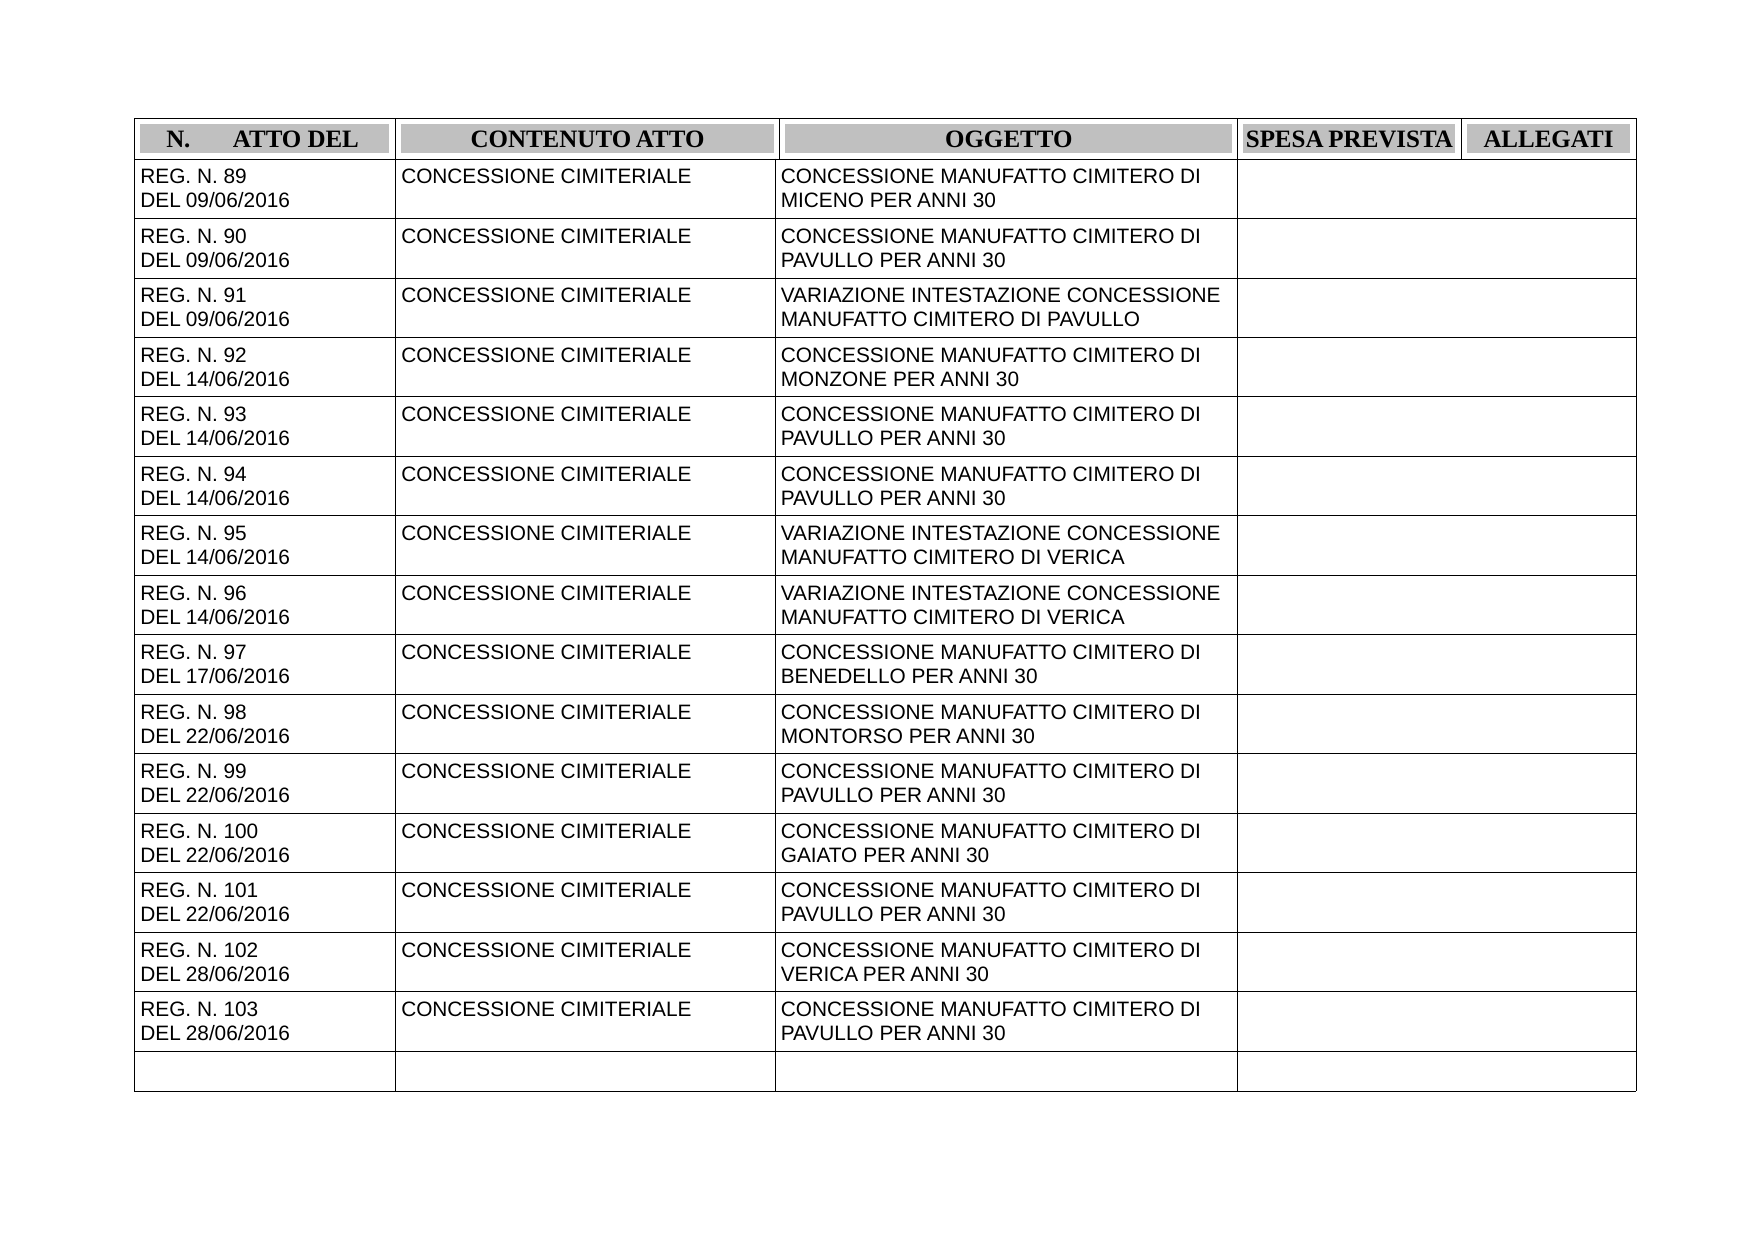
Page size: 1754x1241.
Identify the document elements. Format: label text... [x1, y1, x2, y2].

table_cell CONCESSIONE CIMITERIALE [396, 635, 775, 694]
table_cell CONCESSIONE CIMITERIALE [396, 754, 775, 813]
table_header N. ATTO DEL [135, 119, 395, 158]
table_cell REG. N. 94 DEL 14/06/2016 [135, 457, 395, 515]
table_cell [1238, 1052, 1636, 1091]
table_cell [1238, 695, 1636, 753]
table_header SPESA PREVISTA [1238, 119, 1461, 158]
table_cell CONCESSIONE CIMITERIALE [396, 219, 775, 277]
table_cell CONCESSIONE MANUFATTO CIMITERO DI MICENO PER ANNI 30 [776, 160, 1237, 218]
table_cell CONCESSIONE CIMITERIALE [396, 516, 775, 575]
table_cell [1238, 279, 1636, 337]
table_cell CONCESSIONE MANUFATTO CIMITERO DI PAVULLO PER ANNI 30 [776, 754, 1237, 813]
table_cell CONCESSIONE CIMITERIALE [396, 873, 775, 932]
table_cell CONCESSIONE MANUFATTO CIMITERO DI MONTORSO PER ANNI 30 [776, 695, 1237, 753]
table_cell [1238, 516, 1636, 575]
table_cell CONCESSIONE MANUFATTO CIMITERO DI PAVULLO PER ANNI 30 [776, 219, 1237, 277]
table_cell REG. N. 100 DEL 22/06/2016 [135, 814, 395, 872]
table_cell REG. N. 91 DEL 09/06/2016 [135, 279, 395, 337]
table_cell CONCESSIONE MANUFATTO CIMITERO DI PAVULLO PER ANNI 30 [776, 992, 1237, 1051]
table_cell [1238, 160, 1636, 218]
table_cell CONCESSIONE CIMITERIALE [396, 933, 775, 991]
table_cell [1238, 457, 1636, 515]
table_cell [1238, 635, 1636, 694]
table_cell CONCESSIONE CIMITERIALE [396, 695, 775, 753]
table_cell [1238, 576, 1636, 634]
table_cell [1238, 814, 1636, 872]
table_cell CONCESSIONE MANUFATTO CIMITERO DI MONZONE PER ANNI 30 [776, 338, 1237, 396]
table_cell [776, 1052, 1237, 1091]
table_cell REG. N. 102 DEL 28/06/2016 [135, 933, 395, 991]
table_header ALLEGATI [1462, 119, 1636, 158]
table_cell CONCESSIONE CIMITERIALE [396, 992, 775, 1051]
table_cell CONCESSIONE MANUFATTO CIMITERO DI GAIATO PER ANNI 30 [776, 814, 1237, 872]
table_cell CONCESSIONE MANUFATTO CIMITERO DI PAVULLO PER ANNI 30 [776, 397, 1237, 456]
table_cell REG. N. 99 DEL 22/06/2016 [135, 754, 395, 813]
table_header OGGETTO [780, 119, 1237, 158]
table_cell REG. N. 89 DEL 09/06/2016 [135, 160, 395, 218]
table_cell CONCESSIONE MANUFATTO CIMITERO DI BENEDELLO PER ANNI 30 [776, 635, 1237, 694]
table_cell REG. N. 92 DEL 14/06/2016 [135, 338, 395, 396]
table_cell [1238, 754, 1636, 813]
table_cell CONCESSIONE CIMITERIALE [396, 160, 775, 218]
table_cell [135, 1052, 395, 1091]
table_cell CONCESSIONE CIMITERIALE [396, 279, 775, 337]
table_cell VARIAZIONE INTESTAZIONE CONCESSIONE MANUFATTO CIMITERO DI VERICA [776, 516, 1237, 575]
table_cell REG. N. 93 DEL 14/06/2016 [135, 397, 395, 456]
table_cell [1238, 338, 1636, 396]
table_cell VARIAZIONE INTESTAZIONE CONCESSIONE MANUFATTO CIMITERO DI PAVULLO [776, 279, 1237, 337]
table_cell [1238, 873, 1636, 932]
table_cell REG. N. 97 DEL 17/06/2016 [135, 635, 395, 694]
table_cell REG. N. 90 DEL 09/06/2016 [135, 219, 395, 277]
table_cell REG. N. 96 DEL 14/06/2016 [135, 576, 395, 634]
table_cell CONCESSIONE CIMITERIALE [396, 338, 775, 396]
table_cell [1238, 992, 1636, 1051]
table_cell [1238, 933, 1636, 991]
table_cell [1238, 397, 1636, 456]
table_cell CONCESSIONE MANUFATTO CIMITERO DI PAVULLO PER ANNI 30 [776, 457, 1237, 515]
table_cell REG. N. 98 DEL 22/06/2016 [135, 695, 395, 753]
table_cell CONCESSIONE CIMITERIALE [396, 576, 775, 634]
table_header CONTENUTO ATTO [396, 119, 779, 158]
table_cell [1238, 219, 1636, 277]
table_cell REG. N. 103 DEL 28/06/2016 [135, 992, 395, 1051]
table_cell CONCESSIONE CIMITERIALE [396, 457, 775, 515]
table_cell CONCESSIONE CIMITERIALE [396, 814, 775, 872]
table_cell CONCESSIONE MANUFATTO CIMITERO DI VERICA PER ANNI 30 [776, 933, 1237, 991]
table_cell CONCESSIONE CIMITERIALE [396, 397, 775, 456]
table_cell CONCESSIONE MANUFATTO CIMITERO DI PAVULLO PER ANNI 30 [776, 873, 1237, 932]
table_cell REG. N. 95 DEL 14/06/2016 [135, 516, 395, 575]
table_cell [396, 1052, 775, 1091]
table_cell VARIAZIONE INTESTAZIONE CONCESSIONE MANUFATTO CIMITERO DI VERICA [776, 576, 1237, 634]
table_cell REG. N. 101 DEL 22/06/2016 [135, 873, 395, 932]
